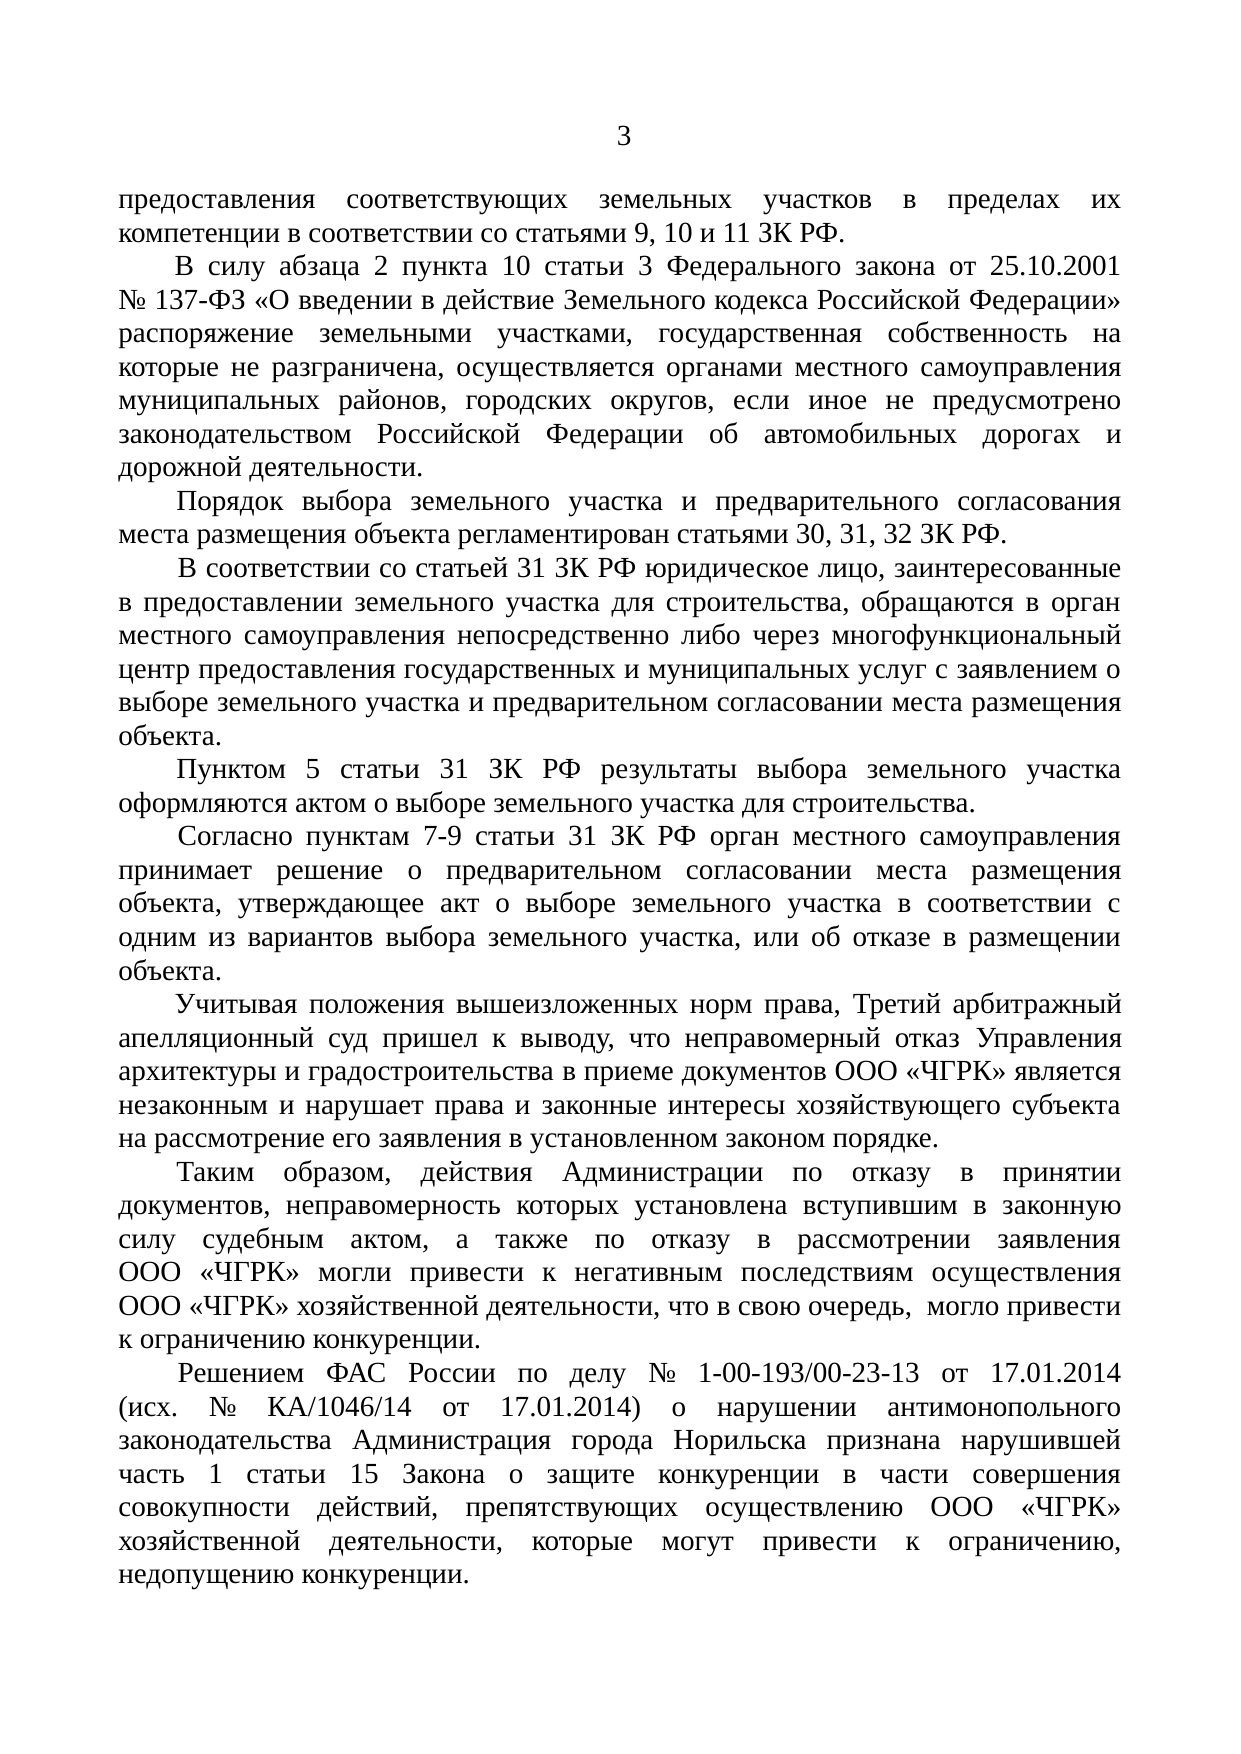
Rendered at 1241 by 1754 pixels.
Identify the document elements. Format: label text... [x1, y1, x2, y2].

text Порядок выбора земельного участка и предварительного согласования места размещения объекта регламентирован статьями 30, 31, 32 ЗК РФ. [118, 483, 1122, 550]
text Таким образом, действия Администрации по отказу в принятии документов, неправомерность которых установлена вступившим в законную силу судебным актом, а также по отказу в рассмотрении заявления ООО «ЧГРК» могли привести к негативным последствиям осуществления ООО «ЧГРК» хозяйственной деятельности, что в свою очередь, могло привести к ограничению конкуренции. [118, 1154, 1122, 1355]
text предоставления соответствующих земельных участков в пределах их компетенции в соответствии со статьями 9, 10 и 11 ЗК РФ. [118, 181, 1122, 248]
text Решением ФАС России по делу № 1-00-193/00-23-13 от 17.01.2014 (исх. № КА/1046/14 от 17.01.2014) о нарушении антимонопольного законодательства Администрация города Норильска признана нарушившей часть 1 статьи 15 Закона о защите конкуренции в части совершения совокупности действий, препятствующих осуществлению ООО «ЧГРК» хозяйственной деятельности, которые могут привести к ограничению, недопущению конкуренции. [118, 1355, 1122, 1590]
text Пунктом 5 статьи 31 ЗК РФ результаты выбора земельного участка оформляются актом о выборе земельного участка для строительства. [118, 751, 1122, 818]
text В силу абзаца 2 пункта 10 статьи 3 Федерального закона от 25.10.2001 № 137-ФЗ «О введении в действие Земельного кодекса Российской Федерации» распоряжение земельными участками, государственная собственность на которые не разграничена, осуществляется органами местного самоуправления муниципальных районов, городских округов, если иное не предусмотрено законодательством Российской Федерации об автомобильных дорогах и дорожной деятельности. [118, 248, 1122, 483]
text Учитывая положения вышеизложенных норм права, Третий арбитражный апелляционный суд пришел к выводу, что неправомерный отказ Управления архитектуры и градостроительства в приеме документов ООО «ЧГРК» является незаконным и нарушает права и законные интересы хозяйствующего субъекта на рассмотрение его заявления в установленном законом порядке. [118, 986, 1122, 1154]
text Согласно пунктам 7-9 статьи 31 ЗК РФ орган местного самоуправления принимает решение о предварительном согласовании места размещения объекта, утверждающее акт о выборе земельного участка в соответствии с одним из вариантов выбора земельного участка, или об отказе в размещении объекта. [118, 818, 1122, 986]
text В соответствии со статьей 31 ЗК РФ юридическое лицо, заинтересованные в предоставлении земельного участка для строительства, обращаются в орган местного самоуправления непосредственно либо через многофункциональный центр предоставления государственных и муниципальных услуг с заявлением о выборе земельного участка и предварительном согласовании места размещения объекта. [118, 550, 1122, 751]
